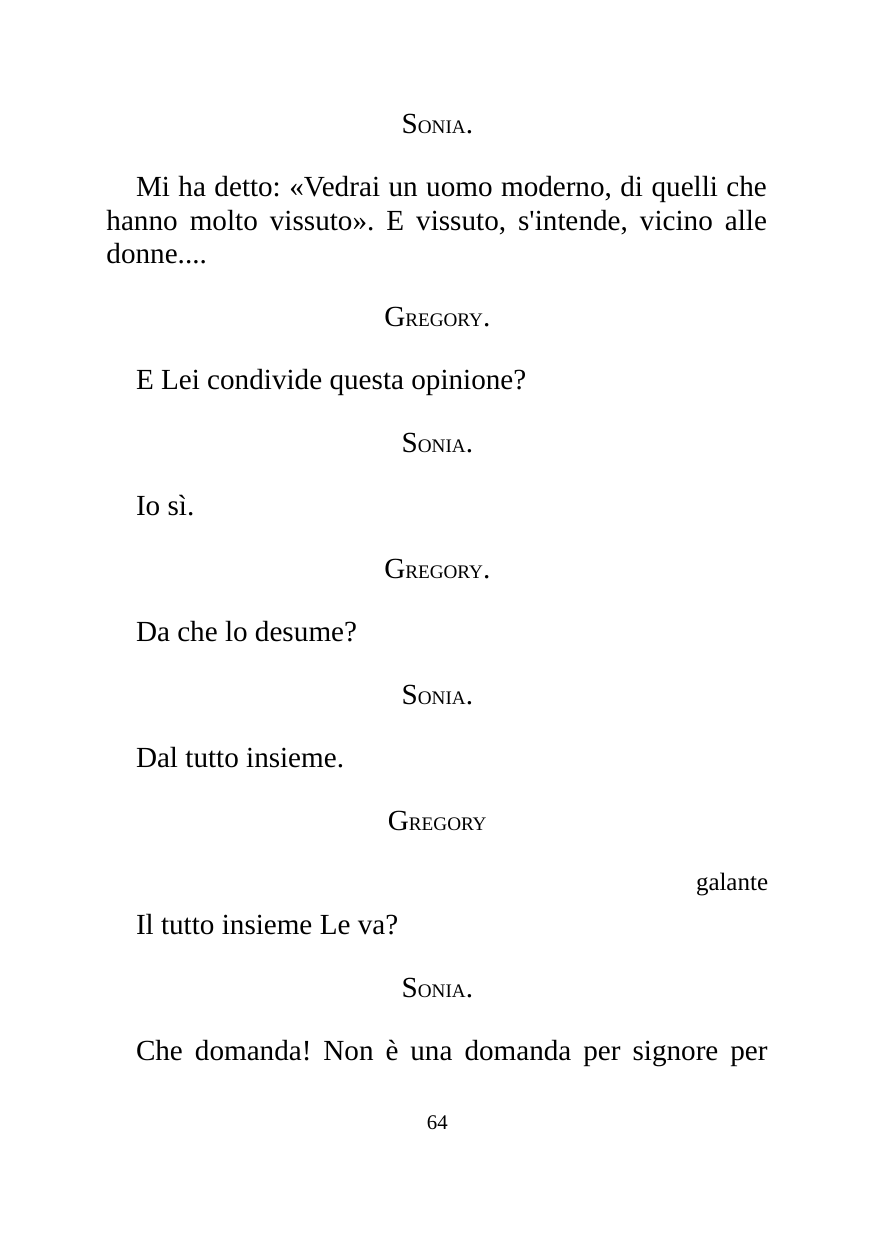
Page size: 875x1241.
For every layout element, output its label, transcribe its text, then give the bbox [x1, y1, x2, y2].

text Sonia. [106, 677, 768, 711]
text E Lei condivide questa opinione? [106, 362, 768, 396]
text Il tutto insieme Le va? [106, 907, 768, 941]
text Sonia. [106, 425, 768, 459]
text Dal tutto insieme. [106, 741, 768, 774]
text Io sì. [106, 488, 768, 522]
text Mi ha detto: «Vedrai un uomo moderno, di quelli che hanno molto vissuto». E vissuto, s'intende, vicino alle donne.... [106, 169, 768, 270]
text Gregory. [106, 299, 768, 333]
text Da che lo desume? [106, 614, 768, 648]
text Sonia. [106, 106, 768, 140]
text Gregory. [106, 551, 768, 585]
text galante [431, 867, 768, 895]
text Che domanda! Non è una domanda per signore per [106, 1033, 768, 1067]
text Gregory [106, 803, 768, 837]
text Sonia. [106, 970, 768, 1004]
